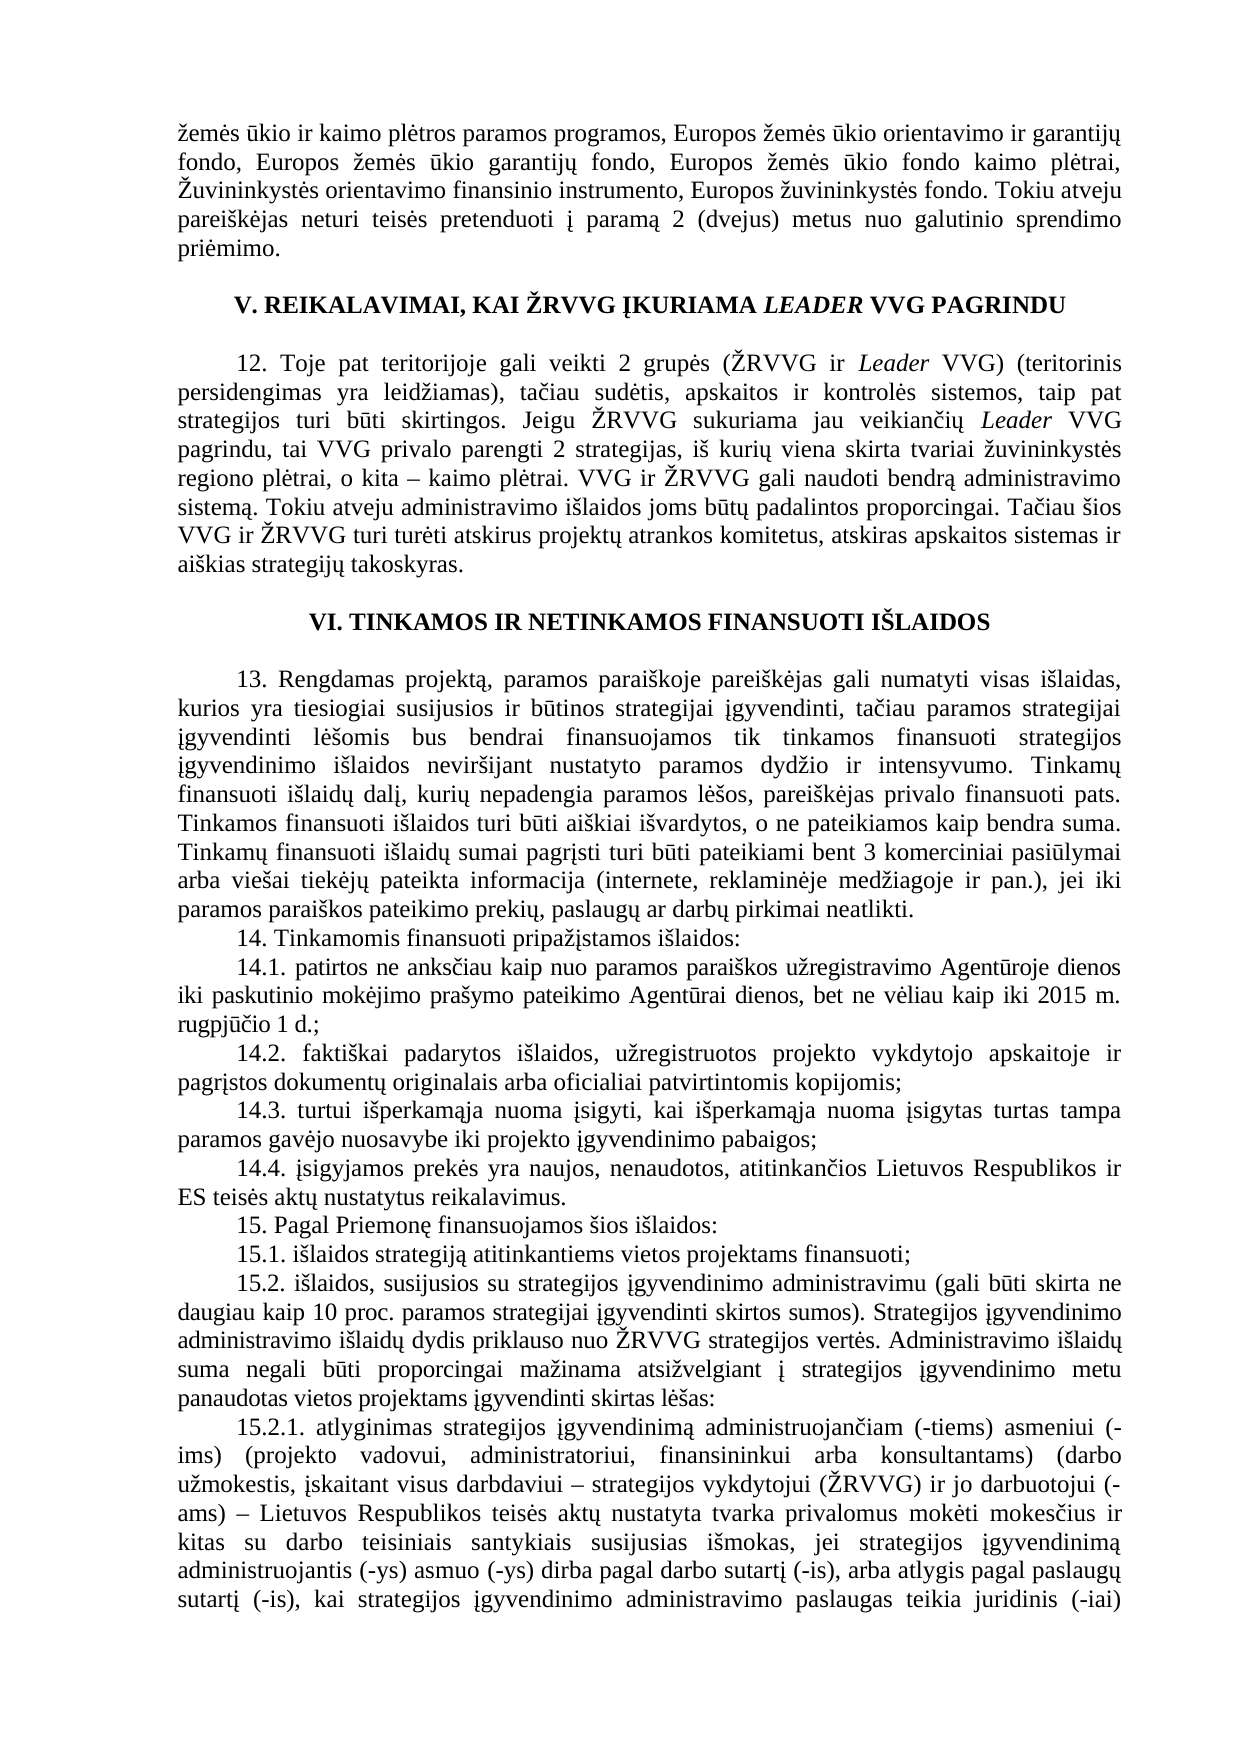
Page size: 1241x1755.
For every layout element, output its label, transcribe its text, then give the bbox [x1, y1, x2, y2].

text V. REIKALAVIMAI, KAI ŽRVVG ĮKURIAMA LEADER VVG PAGRINDU [177, 291, 1122, 319]
text žemės ūkio ir kaimo plėtros paramos programos, Europos žemės ūkio orientavimo ir garantijų fondo, Europos žemės ūkio garantijų fondo, Europos žemės ūkio fondo kaimo plėtrai, Žuvininkystės orientavimo finansinio instrumento, Europos žuvininkystės fondo. Tokiu atveju pareiškėjas neturi teisės pretenduoti į paramą 2 (dvejus) metus nuo galutinio sprendimo priėmimo. [177, 118, 1122, 262]
text 12. Toje pat teritorijoje gali veikti 2 grupės (ŽRVVG ir Leader VVG) (teritorinis persidengimas yra leidžiamas), tačiau sudėtis, apskaitos ir kontrolės sistemos, taip pat strategijos turi būti skirtingos. Jeigu ŽRVVG sukuriama jau veikiančių Leader VVG pagrindu, tai VVG privalo parengti 2 strategijas, iš kurių viena skirta tvariai žuvininkystės regiono plėtrai, o kita – kaimo plėtrai. VVG ir ŽRVVG gali naudoti bendrą administravimo sistemą. Tokiu atveju administravimo išlaidos joms būtų padalintos proporcingai. Tačiau šios VVG ir ŽRVVG turi turėti atskirus projektų atrankos komitetus, atskiras apskaitos sistemas ir aiškias strategijų takoskyras. [177, 348, 1122, 578]
text 14.4. įsigyjamos prekės yra naujos, nenaudotos, atitinkančios Lietuvos Respublikos ir ES teisės aktų nustatytus reikalavimus. [177, 1153, 1122, 1211]
text 15. Pagal Priemonę finansuojamos šios išlaidos: [177, 1211, 1122, 1239]
text 13. Rengdamas projektą, paramos paraiškoje pareiškėjas gali numatyti visas išlaidas, kurios yra tiesiogiai susijusios ir būtinos strategijai įgyvendinti, tačiau paramos strategijai įgyvendinti lėšomis bus bendrai finansuojamos tik tinkamos finansuoti strategijos įgyvendinimo išlaidos neviršijant nustatyto paramos dydžio ir intensyvumo. Tinkamų finansuoti išlaidų dalį, kurių nepadengia paramos lėšos, pareiškėjas privalo finansuoti pats. Tinkamos finansuoti išlaidos turi būti aiškiai išvardytos, o ne pateikiamos kaip bendra suma. Tinkamų finansuoti išlaidų sumai pagrįsti turi būti pateikiami bent 3 komerciniai pasiūlymai arba viešai tiekėjų pateikta informacija (internete, reklaminėje medžiagoje ir pan.), jei iki paramos paraiškos pateikimo prekių, paslaugų ar darbų pirkimai neatlikti. [177, 664, 1122, 923]
text 14.2. faktiškai padarytos išlaidos, užregistruotos projekto vykdytojo apskaitoje ir pagrįstos dokumentų originalais arba oficialiai patvirtintomis kopijomis; [177, 1038, 1122, 1096]
text 15.1. išlaidos strategiją atitinkantiems vietos projektams finansuoti; [177, 1239, 1122, 1268]
text VI. TINKAMOS IR NETINKAMOS FINANSUOTI IŠLAIDOS [177, 607, 1122, 636]
text 14. Tinkamomis finansuoti pripažįstamos išlaidos: [177, 923, 1122, 952]
text 15.2.1. atlyginimas strategijos įgyvendinimą administruojančiam (-tiems) asmeniui (-ims) (projekto vadovui, administratoriui, finansininkui arba konsultantams) (darbo užmokestis, įskaitant visus darbdaviui – strategijos vykdytojui (ŽRVVG) ir jo darbuotojui (-ams) – Lietuvos Respublikos teisės aktų nustatyta tvarka privalomus mokėti mokesčius ir kitas su darbo teisiniais santykiais susijusias išmokas, jei strategijos įgyvendinimą administruojantis (-ys) asmuo (-ys) dirba pagal darbo sutartį (-is), arba atlygis pagal paslaugų sutartį (-is), kai strategijos įgyvendinimo administravimo paslaugas teikia juridinis (-iai) [177, 1412, 1122, 1613]
text 14.3. turtui išperkamąja nuoma įsigyti, kai išperkamąja nuoma įsigytas turtas tampa paramos gavėjo nuosavybe iki projekto įgyvendinimo pabaigos; [177, 1096, 1122, 1153]
text 14.1. patirtos ne anksčiau kaip nuo paramos paraiškos užregistravimo Agentūroje dienos iki paskutinio mokėjimo prašymo pateikimo Agentūrai dienos, bet ne vėliau kaip iki 2015 m. rugpjūčio 1 d.; [177, 952, 1122, 1038]
text 15.2. išlaidos, susijusios su strategijos įgyvendinimo administravimu (gali būti skirta ne daugiau kaip 10 proc. paramos strategijai įgyvendinti skirtos sumos). Strategijos įgyvendinimo administravimo išlaidų dydis priklauso nuo ŽRVVG strategijos vertės. Administravimo išlaidų suma negali būti proporcingai mažinama atsižvelgiant į strategijos įgyvendinimo metu panaudotas vietos projektams įgyvendinti skirtas lėšas: [177, 1268, 1122, 1412]
